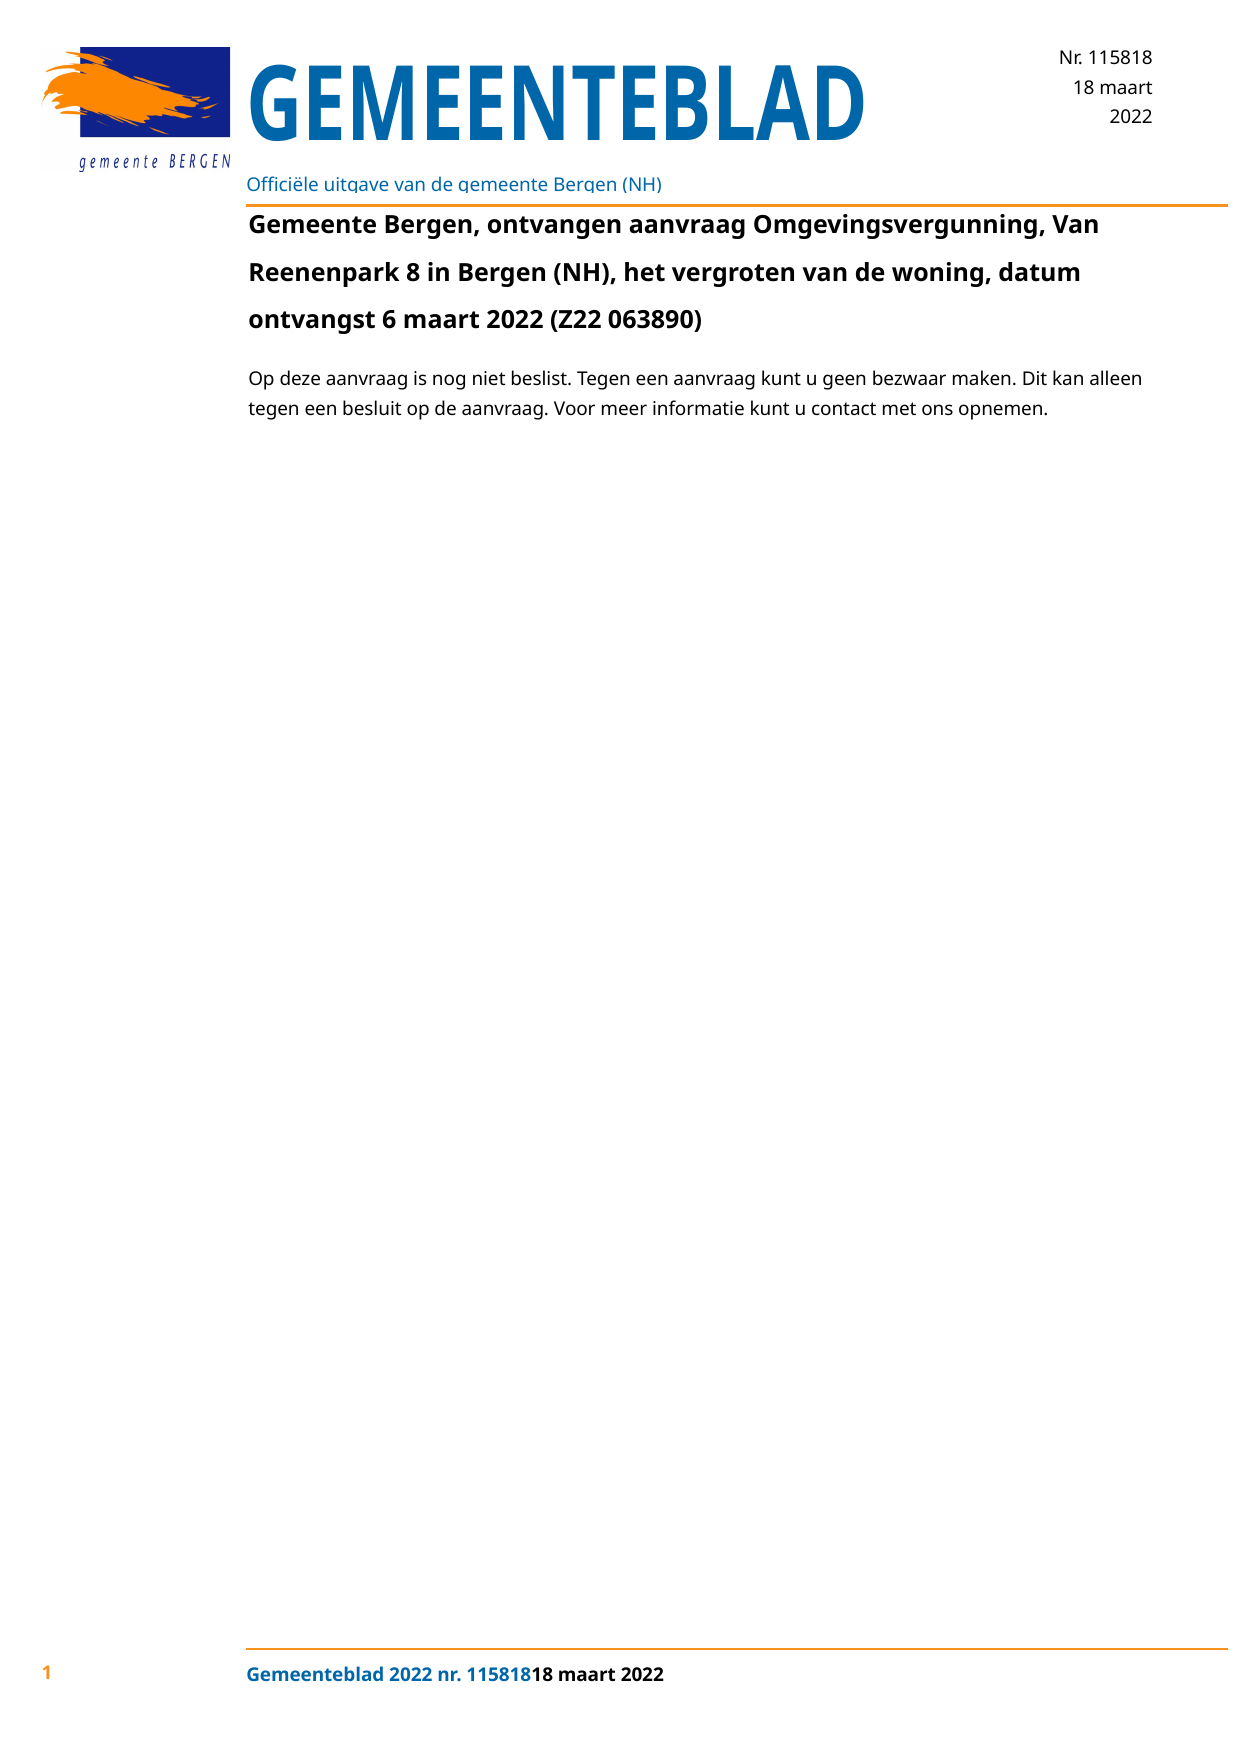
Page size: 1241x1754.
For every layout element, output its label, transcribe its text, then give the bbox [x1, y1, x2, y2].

picture [41, 47, 231, 172]
text Op deze aanvraag is nog niet beslist. Tegen een aanvraag kunt u geen bezwaar maken. Dit kan alleen tegen een besluit op de aanvraag. Voor meer informatie kunt u contact met ons opnemen. [248, 366, 1152, 421]
text Gemeente Bergen, ontvangen aanvraag Omgevingsvergunning, Van Reenenpark 8 in Bergen (NH), het vergroten van de woning, datum ontvangst 6 maart 2022 (Z22 063890) [248, 207, 1152, 336]
